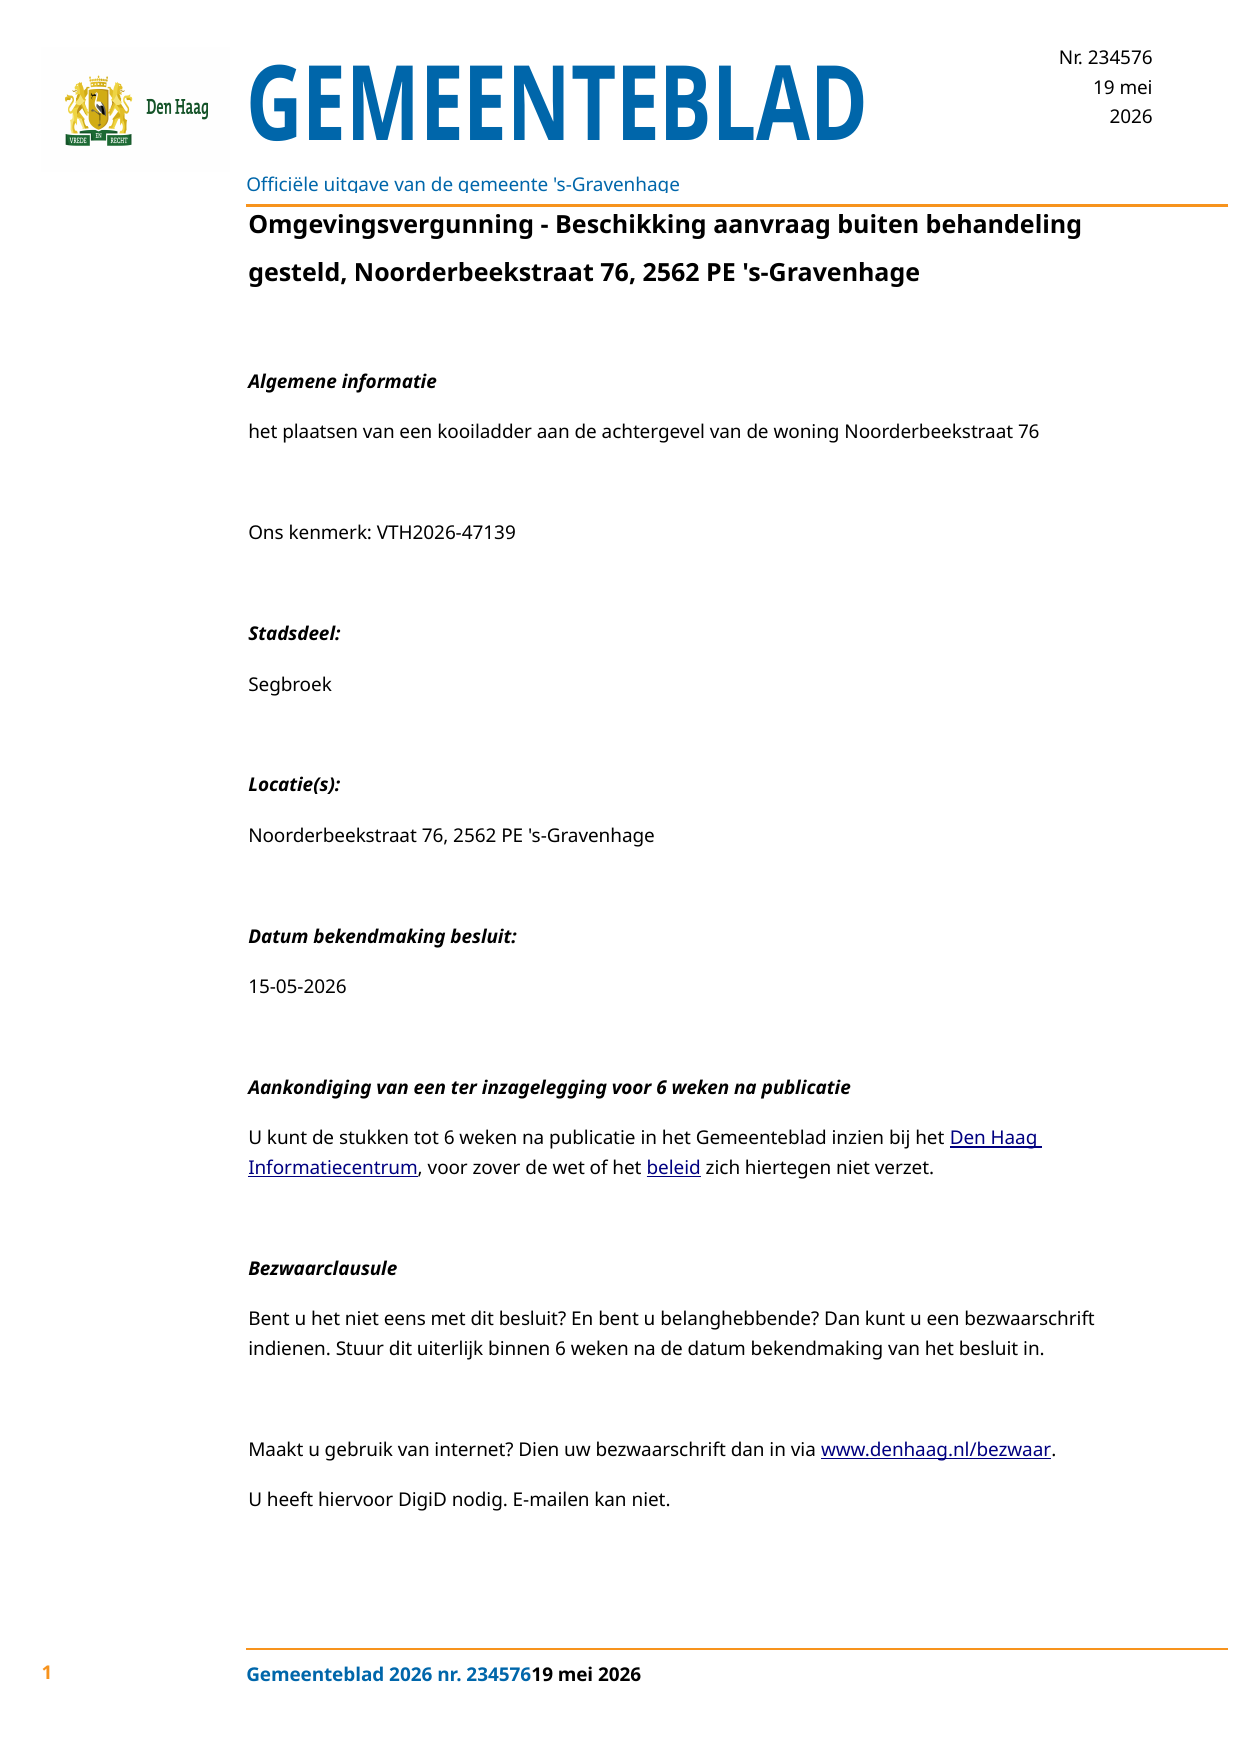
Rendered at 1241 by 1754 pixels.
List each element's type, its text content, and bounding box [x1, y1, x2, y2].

text U kunt de stukken tot 6 weken na publicatie in het Gemeenteblad inzien bij het Den Haag Informatiecentrum, voor zover de wet of het beleid zich hiertegen niet verzet. [248, 1124, 1152, 1180]
text Bezwaarclausule [248, 1255, 1152, 1281]
text 15-05-2026 [248, 973, 1152, 999]
text Locatie(s): [248, 772, 1152, 797]
text Omgevingsvergunning - Beschikking aanvraag buiten behandeling gesteld, Noorderbeekstraat 76, 2562 PE 's-Gravenhage [248, 207, 1152, 288]
text Algemene informatie [248, 368, 1152, 394]
text het plaatsen van een kooiladder aan de achtergevel van de woning Noorderbeekstraat 76 [248, 419, 1152, 444]
text Maakt u gebruik van internet? Dien uw bezwaarschrift dan in via www.denhaag.nl/bezwaar. [248, 1436, 1152, 1462]
text Bent u het niet eens met dit besluit? En bent u belanghebbende? Dan kunt u een bezwaarschrift indienen. Stuur dit uiterlijk binnen 6 weken na de datum bekendmaking van het besluit in. [248, 1305, 1152, 1361]
text Stadsdeel: [248, 620, 1152, 646]
text Noorderbeekstraat 76, 2562 PE 's-Gravenhage [248, 822, 1152, 848]
picture [41, 47, 231, 172]
text Aankondiging van een ter inzagelegging voor 6 weken na publicatie [248, 1074, 1152, 1100]
text Ons kenmerk: VTH2026-47139 [248, 519, 1152, 545]
text U heeft hiervoor DigiD nodig. E-mailen kan niet. [248, 1486, 1152, 1512]
text Segbroek [248, 671, 1152, 697]
text Datum bekendmaking besluit: [248, 923, 1152, 949]
